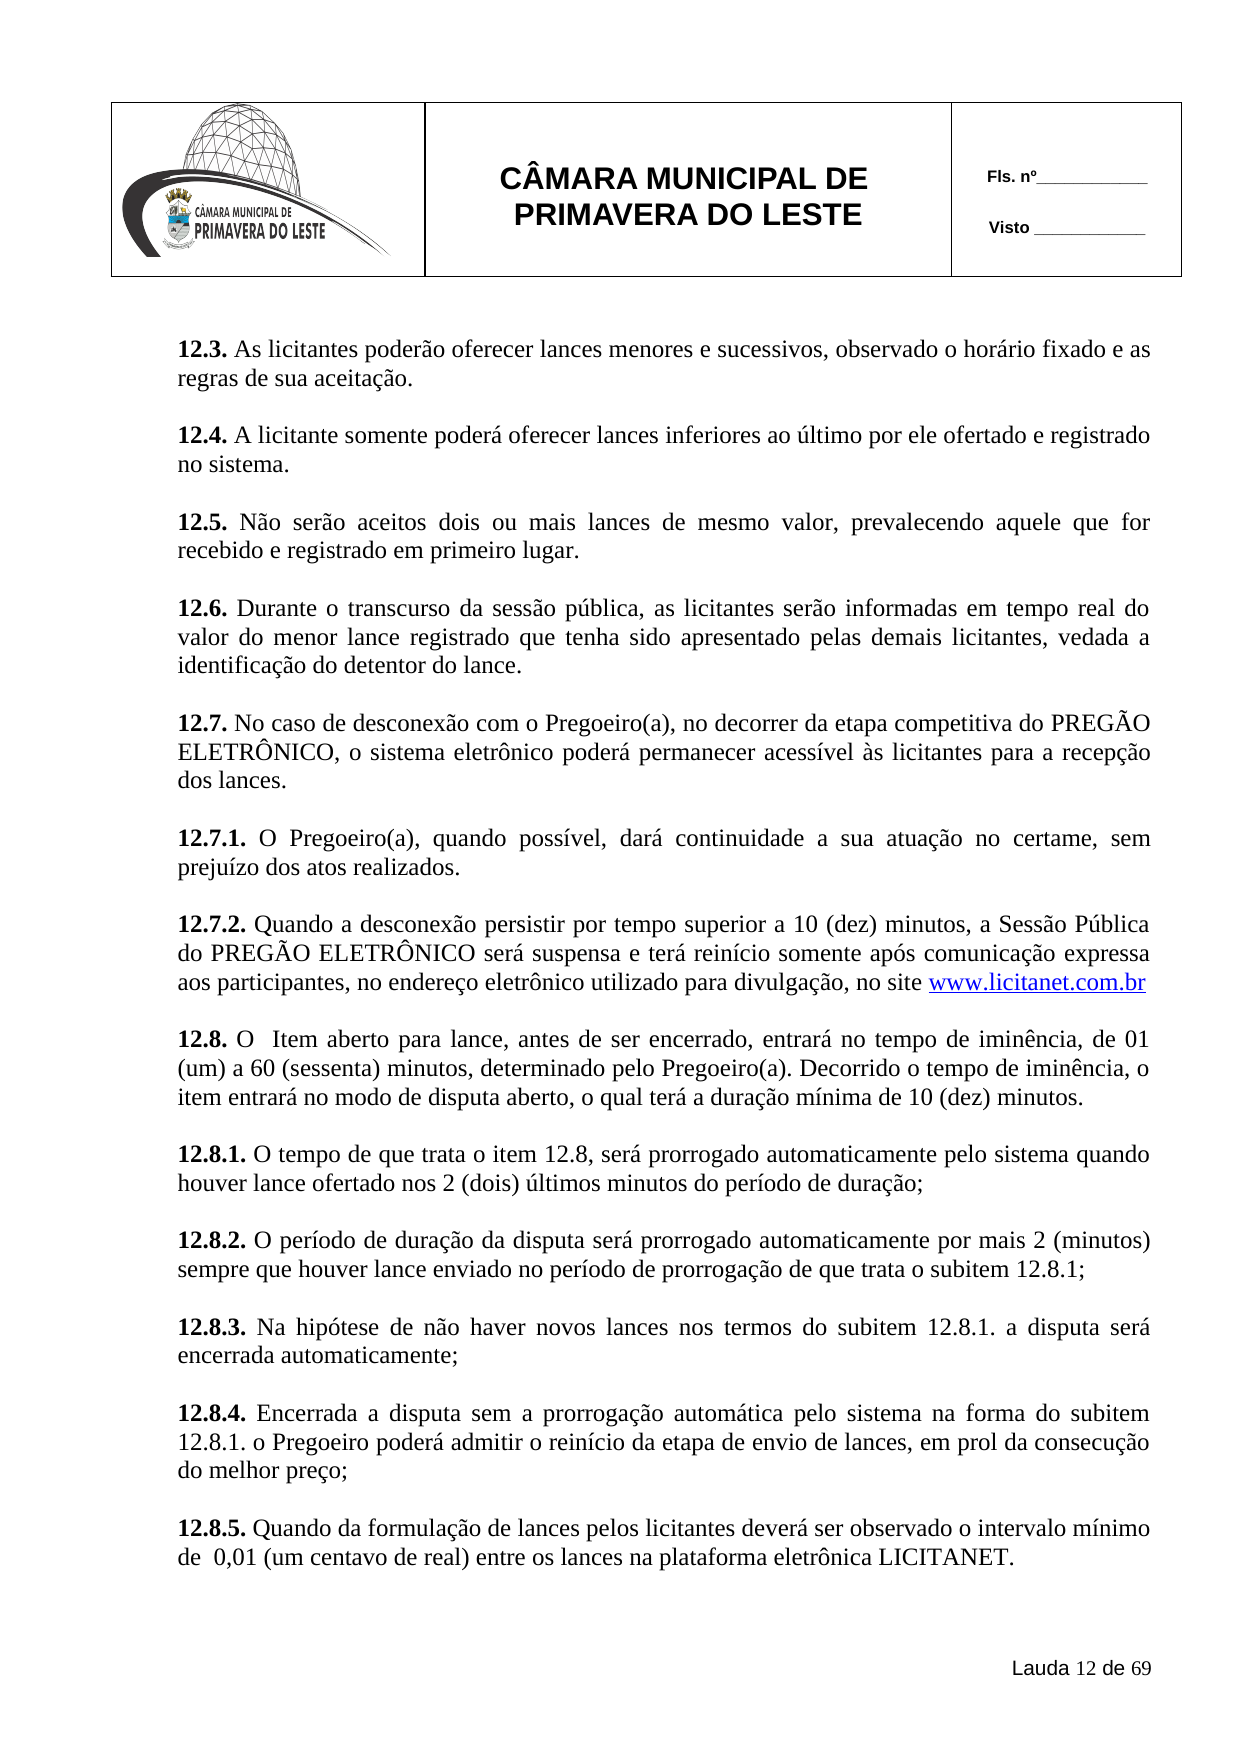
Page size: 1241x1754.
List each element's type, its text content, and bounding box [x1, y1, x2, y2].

text 12.8.2. O período de duração da disputa será prorrogado automaticamente por mais 2 (minutos) sempre que houver lance enviado no período de prorrogação de que trata o subitem 12.8.1; [177, 1226, 1152, 1283]
text 12.7.2. Quando a desconexão persistir por tempo superior a 10 (dez) minutos, a Sessão Pública do PREGÃO ELETRÔNICO será suspensa e terá reinício somente após comunicação expressa aos participantes, no endereço eletrônico utilizado para divulgação, no site www.licitanet.com.br [177, 909, 1152, 996]
picture [122, 103, 392, 257]
text 12.7. No caso de desconexão com o Pregoeiro(a), no decorrer da etapa competitiva do PREGÃO ELETRÔNICO, o sistema eletrônico poderá permanecer acessível às licitantes para a recepção dos lances. [177, 708, 1152, 794]
text 12.5. Não serão aceitos dois ou mais lances de mesmo valor, prevalecendo aquele que for recebido e registrado em primeiro lugar. [177, 507, 1152, 564]
text 12.8.4. Encerrada a disputa sem a prorrogação automática pelo sistema na forma do subitem 12.8.1. o Pregoeiro poderá admitir o reinício da etapa de envio de lances, em prol da consecução do melhor preço; [177, 1398, 1152, 1484]
text 12.3. As licitantes poderão oferecer lances menores e sucessivos, observado o horário fixado e as regras de sua aceitação. [177, 334, 1152, 392]
text 12.8.5. Quando da formulação de lances pelos licitantes deverá ser observado o intervalo mínimo de 0,01 (um centavo de real) entre os lances na plataforma eletrônica LICITANET. [177, 1513, 1152, 1571]
text 12.8.1. O tempo de que trata o item 12.8, será prorrogado automaticamente pelo sistema quando houver lance ofertado nos 2 (dois) últimos minutos do período de duração; [177, 1139, 1152, 1197]
text 12.8.3. Na hipótese de não haver novos lances nos termos do subitem 12.8.1. a disputa será encerrada automaticamente; [177, 1312, 1152, 1369]
text 12.7.1. O Pregoeiro(a), quando possível, dará continuidade a sua atuação no certame, sem prejuízo dos atos realizados. [177, 823, 1152, 881]
text 12.6. Durante o transcurso da sessão pública, as licitantes serão informadas em tempo real do valor do menor lance registrado que tenha sido apresentado pelas demais licitantes, vedada a identificação do detentor do lance. [177, 593, 1152, 679]
text 12.8. O Item aberto para lance, antes de ser encerrado, entrará no tempo de iminência, de 01 (um) a 60 (sessenta) minutos, determinado pelo Pregoeiro(a). Decorrido o tempo de iminência, o item entrará no modo de disputa aberto, o qual terá a duração mínima de 10 (dez) minutos. [177, 1024, 1152, 1111]
text 12.4. A licitante somente poderá oferecer lances inferiores ao último por ele ofertado e registrado no sistema. [177, 421, 1152, 478]
